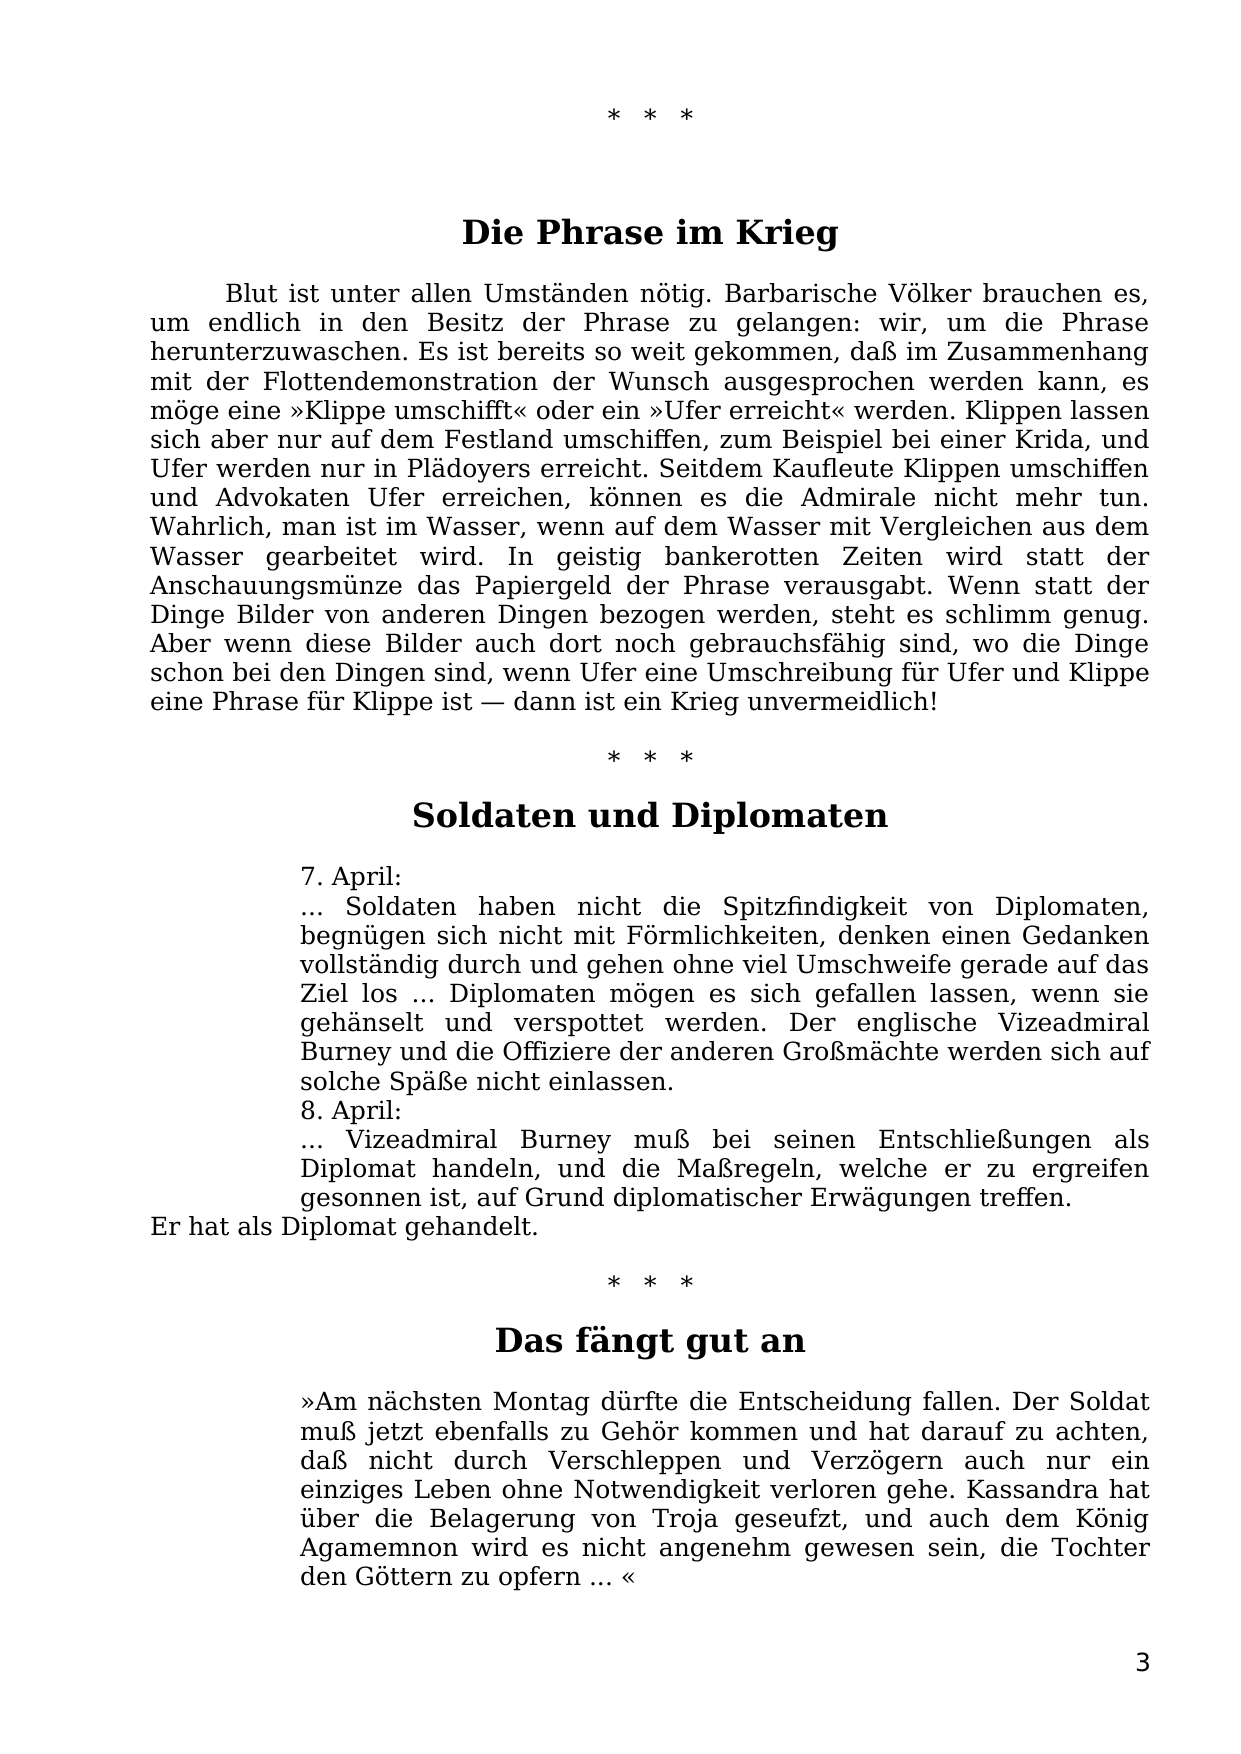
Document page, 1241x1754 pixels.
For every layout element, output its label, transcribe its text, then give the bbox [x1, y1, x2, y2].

text * * * [150, 1271, 1151, 1300]
text Soldaten und Diplomaten [150, 775, 1151, 835]
text 7. April: [300, 835, 1151, 892]
text ... Vizeadmiral Burney muß bei seinen Entschließungen als Diplomat handeln, und die Maßregeln, welche er zu ergreifen gesonnen ist, auf Grund diplomatischer Erwägungen treffen. [300, 1125, 1151, 1212]
text Das fängt gut an [150, 1300, 1151, 1360]
text ... Soldaten haben nicht die Spitzfindigkeit von Diplomaten, begnügen sich nicht mit Förmlichkeiten, denken einen Gedanken vollständig durch und gehen ohne viel Umschweife gerade auf das Ziel los ... Diplomaten mögen es sich gefallen lassen, wenn sie gehänselt und verspottet werden. Der englische Vizeadmiral Burney und die Offiziere der anderen Großmächte werden sich auf solche Späße nicht einlassen. [300, 892, 1151, 1096]
text 8. April: [300, 1096, 1151, 1125]
text Blut ist unter allen Umständen nötig. Barbarische Völker brauchen es, um endlich in den Besitz der Phrase zu gelangen: wir, um die Phrase herunterzuwaschen. Es ist bereits so weit gekommen, daß im Zusammenhang mit der Flottendemonstration der Wunsch ausgesprochen werden kann, es möge eine »Klippe umschifft« oder ein »Ufer erreicht« werden. Klippen lassen sich aber nur auf dem Festland umschiffen, zum Beispiel bei einer Krida, und Ufer werden nur in Plädoyers erreicht. Seitdem Kaufleute Klippen umschiffen und Advokaten Ufer erreichen, können es die Admirale nicht mehr tun. Wahrlich, man ist im Wasser, wenn auf dem Wasser mit Vergleichen aus dem Wasser gearbeitet wird. In geistig bankerotten Zeiten wird statt der Anschauungsmünze das Papiergeld der Phrase verausgabt. Wenn statt der Dinge Bilder von anderen Dingen bezogen werden, steht es schlimm genug. Aber wenn diese Bilder auch dort noch gebrauchsfähig sind, wo die Dinge schon bei den Dingen sind, wenn Ufer eine Umschreibung für Ufer und Klippe eine Phrase für Klippe ist — dann ist ein Krieg unvermeidlich! [150, 252, 1151, 717]
text * * * [150, 746, 1151, 775]
text Die Phrase im Krieg [150, 193, 1151, 252]
text »Am nächsten Montag dürfte die Entscheidung fallen. Der Soldat muß jetzt ebenfalls zu Gehör kommen und hat darauf zu achten, daß nicht durch Verschleppen und Verzögern auch nur ein einziges Leben ohne Notwendigkeit verloren gehe. Kassandra hat über die Belagerung von Troja geseufzt, und auch dem König Agamemnon wird es nicht angenehm gewesen sein, die Tochter den Göttern zu opfern ... « [300, 1360, 1151, 1592]
text * * * [150, 104, 1151, 133]
text Er hat als Diplomat gehandelt. [150, 1212, 1151, 1242]
